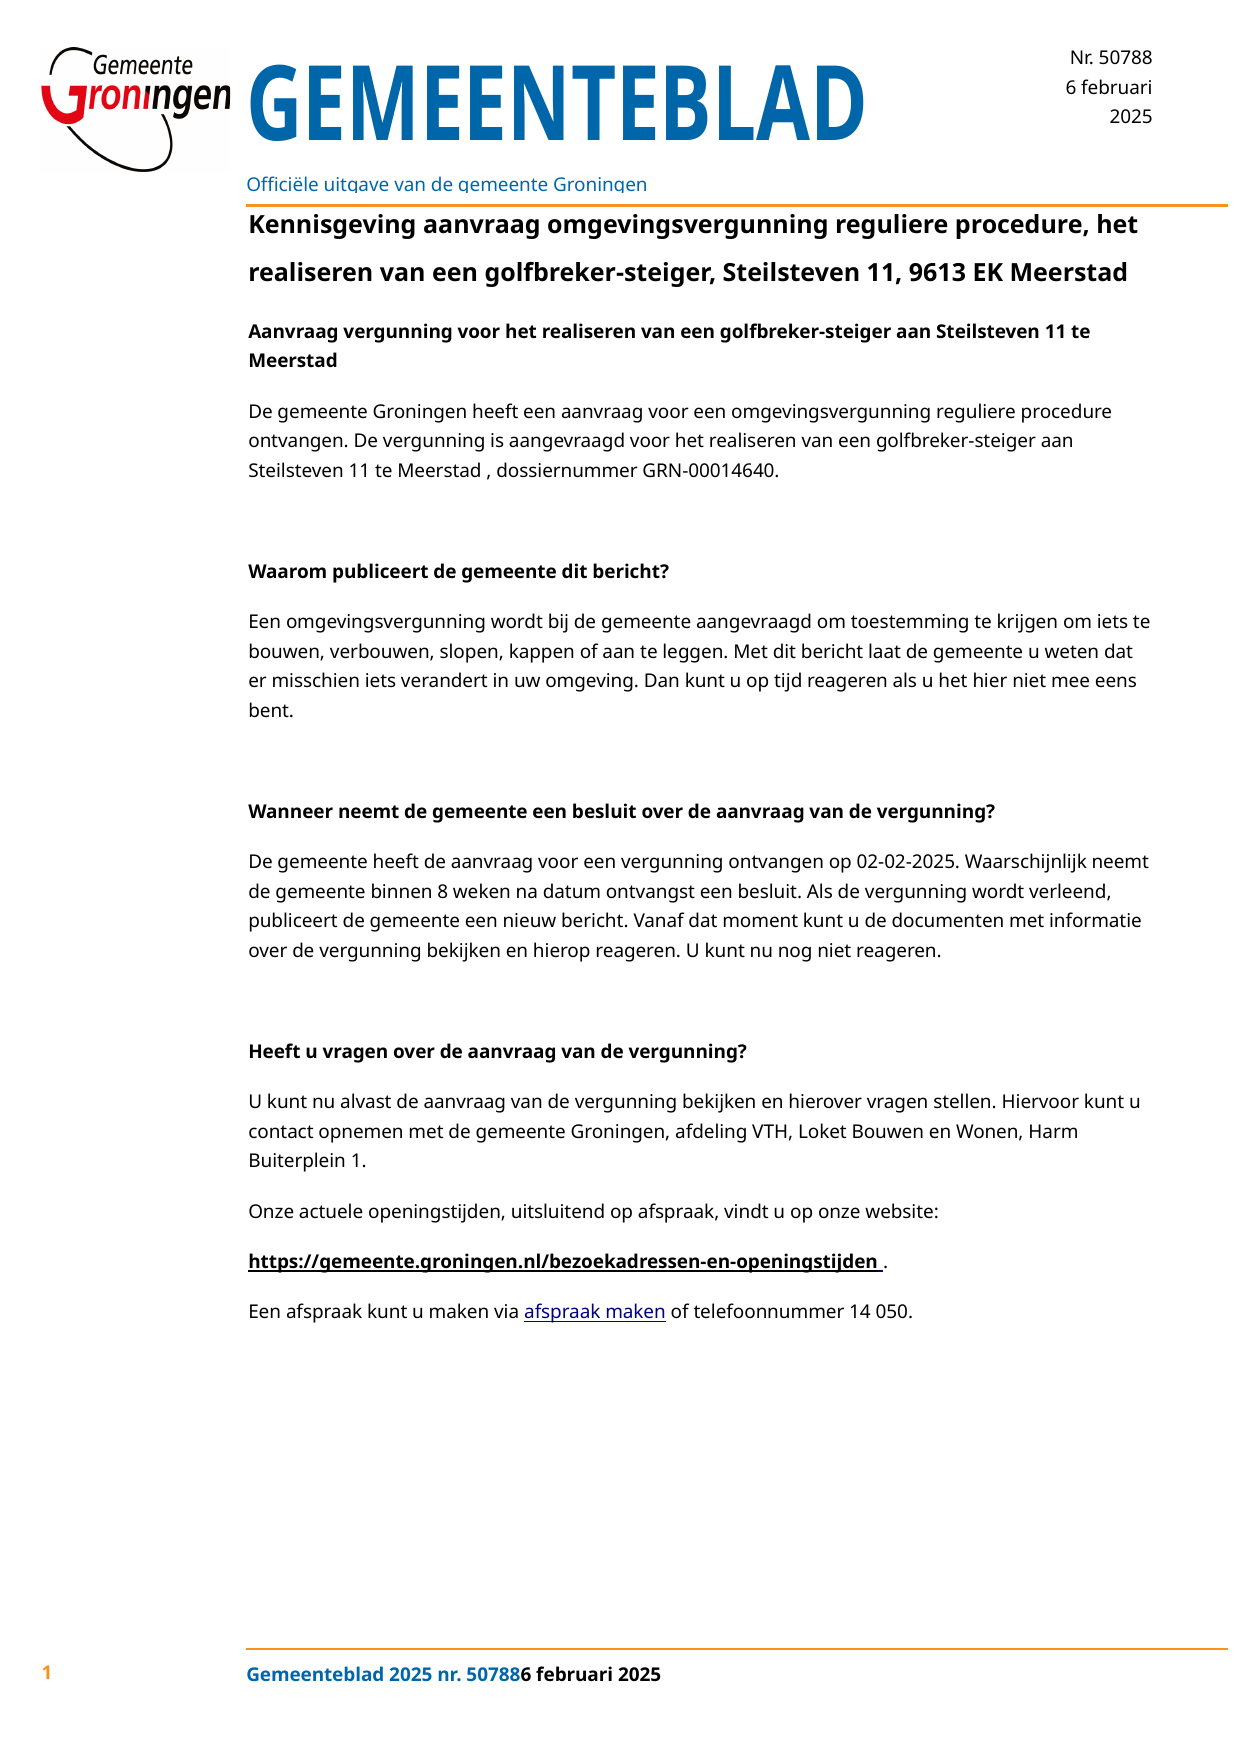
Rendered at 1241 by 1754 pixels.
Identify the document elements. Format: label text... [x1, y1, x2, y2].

text Wanneer neemt de gemeente een besluit over de aanvraag van de vergunning? [248, 798, 1152, 824]
text https://gemeente.groningen.nl/bezoekadressen-en-openingstijden . [248, 1248, 1152, 1274]
text Onze actuele openingstijden, uitsluitend op afspraak, vindt u op onze website: [248, 1198, 1152, 1224]
text De gemeente Groningen heeft een aanvraag voor een omgevingsvergunning reguliere procedure ontvangen. De vergunning is aangevraagd voor het realiseren van een golfbreker-steiger aan Steilsteven 11 te Meerstad , dossiernummer GRN-00014640. [248, 398, 1152, 483]
text Aanvraag vergunning voor het realiseren van een golfbreker-steiger aan Steilsteven 11 te Meerstad [248, 318, 1152, 373]
text Waarom publiceert de gemeente dit bericht? [248, 558, 1152, 584]
text Kennisgeving aanvraag omgevingsvergunning reguliere procedure, het realiseren van een golfbreker-steiger, Steilsteven 11, 9613 EK Meerstad [248, 207, 1152, 288]
text U kunt nu alvast de aanvraag van de vergunning bekijken en hierover vragen stellen. Hiervoor kunt u contact opnemen met de gemeente Groningen, afdeling VTH, Loket Bouwen en Wonen, Harm Buiterplein 1. [248, 1088, 1152, 1173]
picture [41, 47, 231, 172]
text Een afspraak kunt u maken via afspraak maken of telefoonnummer 14 050. [248, 1299, 1152, 1324]
text Heeft u vragen over de aanvraag van de vergunning? [248, 1038, 1152, 1064]
text De gemeente heeft de aanvraag voor een vergunning ontvangen op 02-02-2025. Waarschijnlijk neemt de gemeente binnen 8 weken na datum ontvangst een besluit. Als de vergunning wordt verleend, publiceert de gemeente een nieuw bericht. Vanaf dat moment kunt u de documenten met informatie over de vergunning bekijken en hierop reageren. U kunt nu nog niet reageren. [248, 848, 1152, 963]
text Een omgevingsvergunning wordt bij de gemeente aangevraagd om toestemming te krijgen om iets te bouwen, verbouwen, slopen, kappen of aan te leggen. Met dit bericht laat de gemeente u weten dat er misschien iets verandert in uw omgeving. Dan kunt u op tijd reageren als u het hier niet mee eens bent. [248, 608, 1152, 723]
